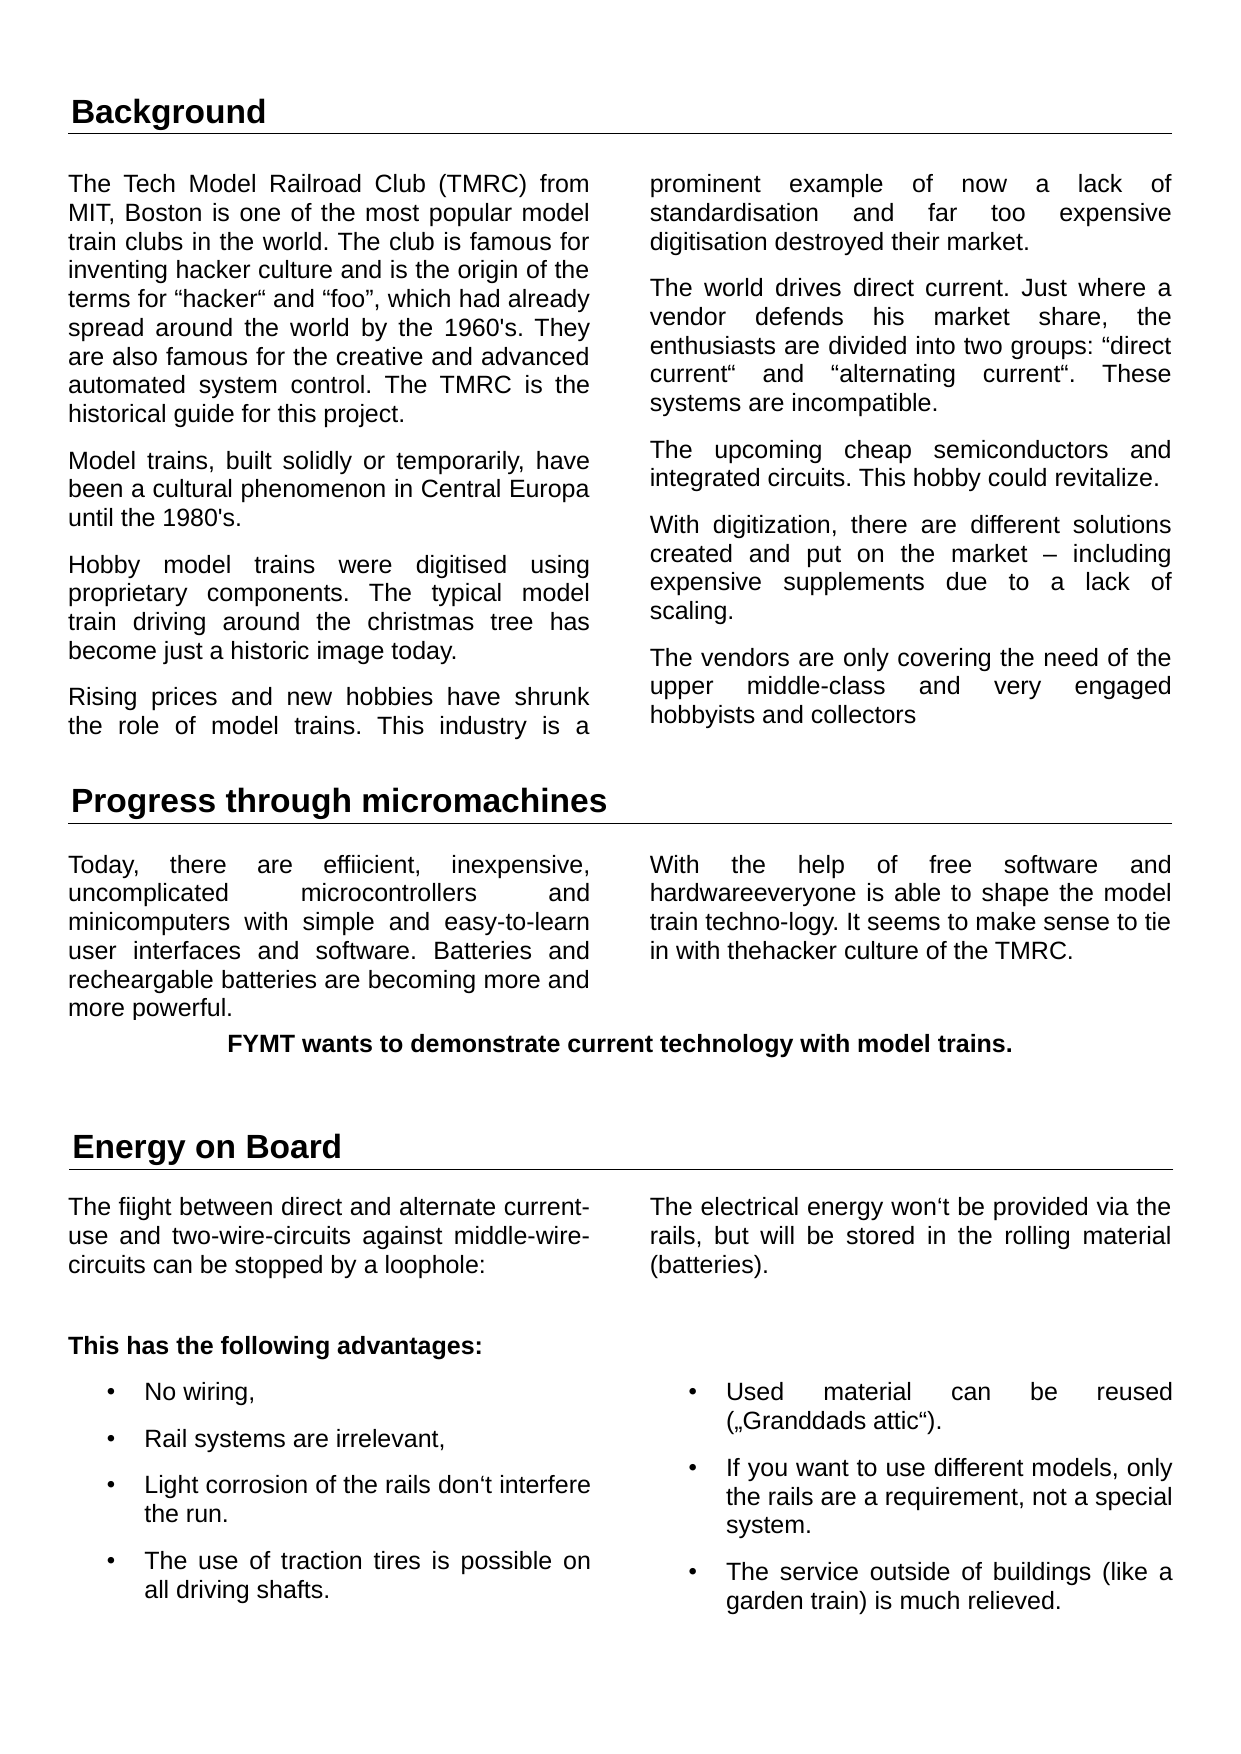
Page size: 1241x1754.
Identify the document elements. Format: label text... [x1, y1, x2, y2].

text FYMT wants to demonstrate current technology with model trains. [68, 1029, 1172, 1058]
subtitle Progress through micromachines [68, 778, 1172, 823]
text The vendors are only covering the need of the upper middle-class and very engaged hobbyists and collectors [649, 643, 1172, 729]
subtitle Energy on Board [69, 1124, 1173, 1169]
text The electrical energy won‘t be provided via the rails, but will be stored in the rolling material (batteries). [649, 1192, 1172, 1278]
list Rail systems are irrelevant, [107, 1424, 592, 1453]
text The world drives direct current. Just where a vendor defends his market share, the enthusiasts are divided into two groups: “direct current“ and “alternating current“. These systems are incompatible. [649, 273, 1172, 417]
text The fiight between direct and alternate current-use and two-wire-circuits against middle-wire-circuits can be stopped by a loophole: [68, 1192, 591, 1278]
text prominent example of now a lack of standardisation and far too expensive digitisation destroyed their market. [649, 169, 1172, 256]
subtitle Background [68, 89, 1172, 133]
text The Tech Model Railroad Club (TMRC) from MIT, Boston is one of the most popular model train clubs in the world. The club is famous for inventing hacker culture and is the origin of the terms for “hacker“ and “foo”, which had already spread around the world by the 1960's. They are also famous for the creative and advanced automated system control. The TMRC is the historical guide for this project. [68, 169, 591, 428]
text The upcoming cheap semiconductors and integrated circuits. This hobby could revitalize. [649, 435, 1172, 492]
text Model trains, built solidly or temporarily, have been a cultural phenomenon in Central Europa until the 1980's. [68, 446, 591, 532]
text This has the following advantages: [68, 1331, 1172, 1359]
text With digitization, there are different solutions created and put on the market – including expensive supplements due to a lack of scaling. [649, 510, 1172, 625]
text Rising prices and new hobbies have shrunk the role of model trains. This industry is a [68, 682, 591, 740]
list The service outside of buildings (like a garden train) is much relieved. [688, 1557, 1173, 1614]
list If you want to use different models, only the rails are a requirement, not a special system. [688, 1453, 1173, 1539]
list No wiring, [107, 1377, 592, 1406]
list The use of traction tires is possible on all driving shafts. [107, 1546, 592, 1603]
text With the help of free software and hardwareeveryone is able to shape the model train techno-logy. It seems to make sense to tie in with thehacker culture of the TMRC. [649, 849, 1172, 964]
text Today, there are effiicient, inexpensive, uncomplicated microcontrollers and minicomputers with simple and easy-to-learn user interfaces and software. Batteries and recheargable batteries are becoming more and more powerful. [68, 849, 591, 1020]
list Light corrosion of the rails don‘t interfere the run. [107, 1471, 592, 1528]
list Used material can be reused („Granddads attic“). [688, 1377, 1173, 1435]
text Hobby model trains were digitised using proprietary components. The typical model train driving around the christmas tree has become just a historic image today. [68, 550, 591, 665]
